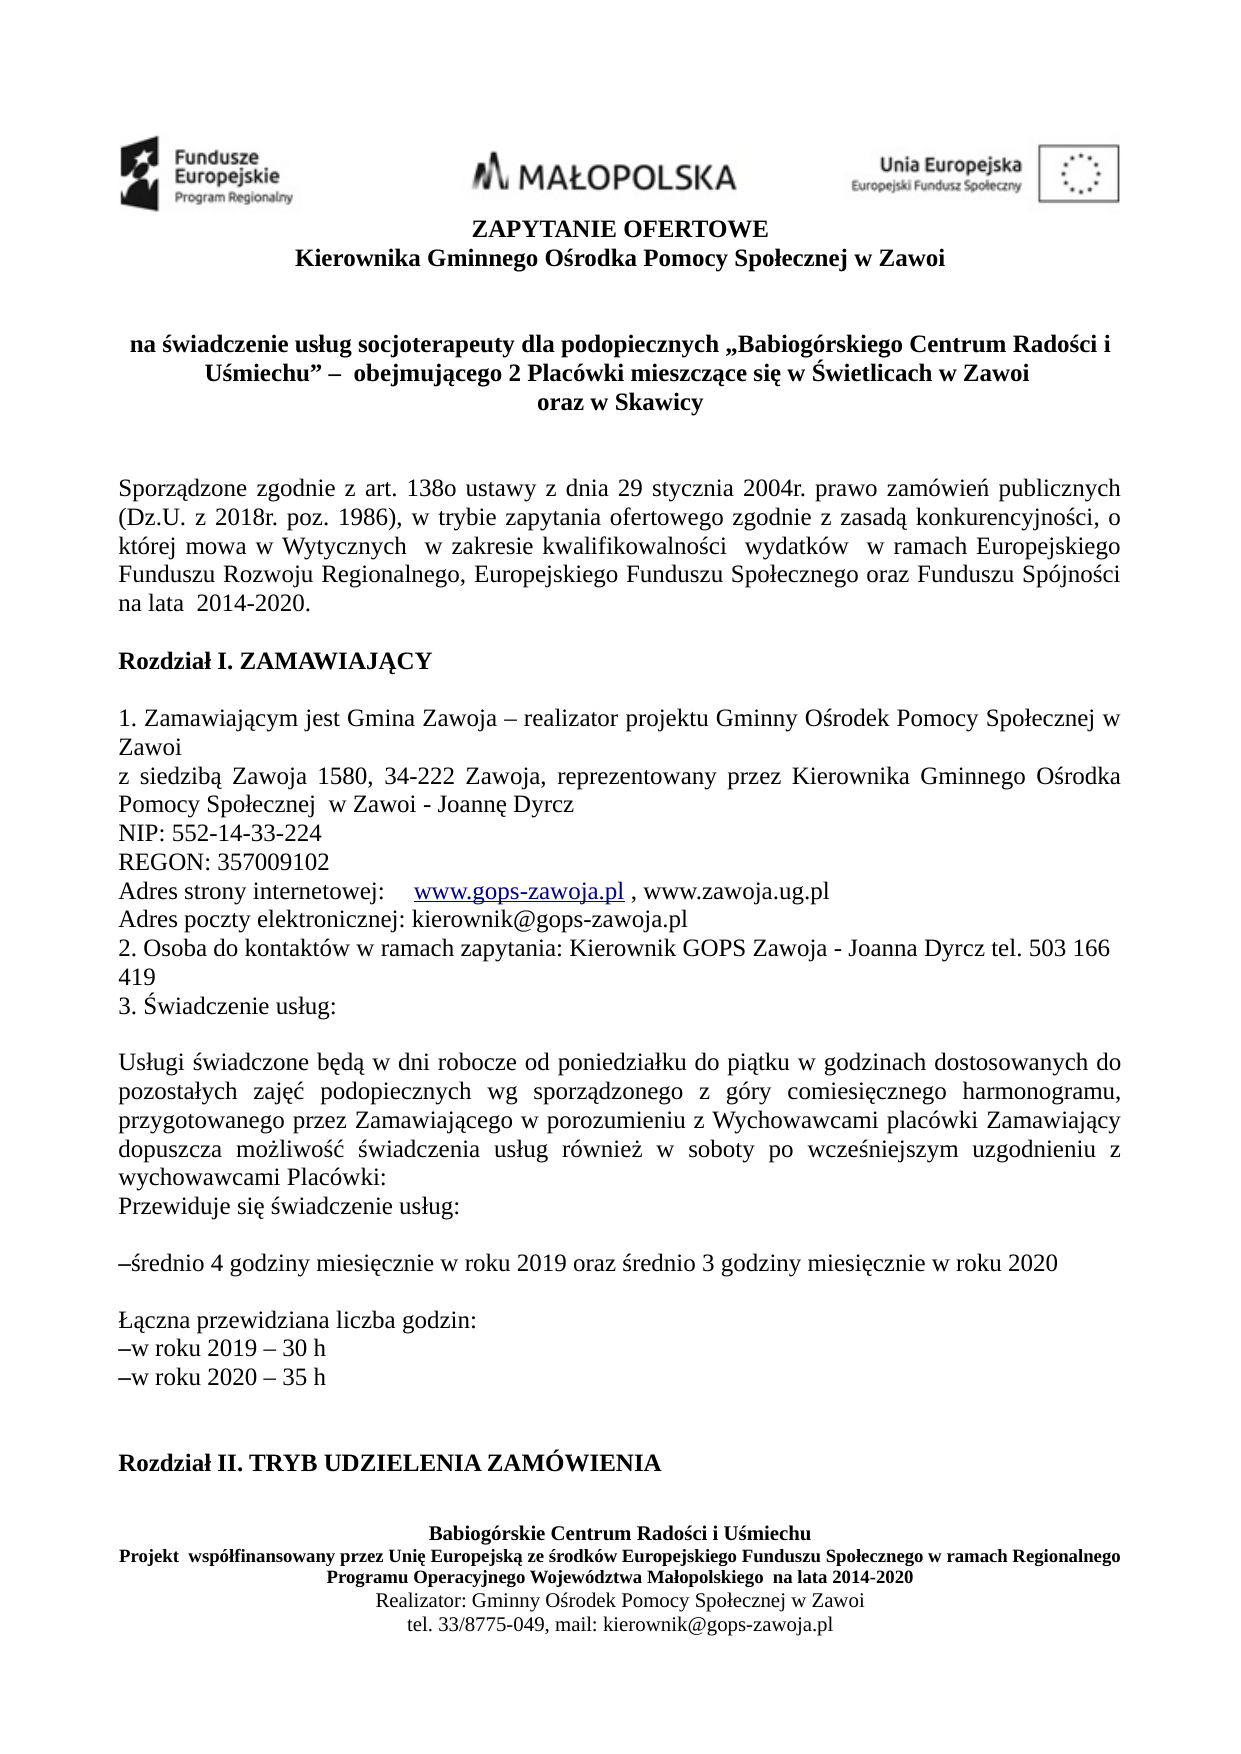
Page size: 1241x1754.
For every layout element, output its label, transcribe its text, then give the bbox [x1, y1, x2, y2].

picture [118, 133, 1123, 215]
text Adres strony internetowej: www.gops-zawoja.pl , www.zawoja.ug.pl [118, 876, 1122, 904]
list w roku 2020 – 35 h [118, 1362, 1122, 1391]
text Adres poczty elektronicznej: kierownik@gops-zawoja.pl [118, 904, 1122, 933]
list średnio 4 godziny miesięcznie w roku 2019 oraz średnio 3 godziny miesięcznie w roku 2020 [118, 1248, 1122, 1277]
list w roku 2019 – 30 h [118, 1333, 1122, 1362]
text 2. Osoba do kontaktów w ramach zapytania: Kierownik GOPS Zawoja - Joanna Dyrcz tel. 503 166 419 [118, 933, 1122, 991]
text Usługi świadczone będą w dni robocze od poniedziałku do piątku w godzinach dostosowanych do pozostałych zajęć podopiecznych wg sporządzonego z góry comiesięcznego harmonogramu, przygotowanego przez Zamawiającego w porozumieniu z Wychowawcami placówki Zamawiający dopuszcza możliwość świadczenia usług również w soboty po wcześniejszym uzgodnieniu z wychowawcami Placówki: [118, 1047, 1122, 1191]
text Przewiduje się świadczenie usług: [118, 1191, 1122, 1220]
text Rozdział II. TRYB UDZIELENIA ZAMÓWIENIA [118, 1448, 1122, 1477]
text Sporządzone zgodnie z art. 138o ustawy z dnia 29 stycznia 2004r. prawo zamówień publicznych (Dz.U. z 2018r. poz. 1986), w trybie zapytania ofertowego zgodnie z zasadą konkurencyjności, o której mowa w Wytycznych w zakresie kwalifikowalności wydatków w ramach Europejskiego Funduszu Rozwoju Regionalnego, Europejskiego Funduszu Społecznego oraz Funduszu Spójności na lata 2014-2020. [118, 473, 1122, 617]
text 1. Zamawiającym jest Gmina Zawoja – realizator projektu Gminny Ośrodek Pomocy Społecznej w Zawoi [118, 703, 1122, 761]
text Kierownika Gminnego Ośrodka Pomocy Społecznej w Zawoi [118, 243, 1122, 272]
text ZAPYTANIE OFERTOWE [118, 215, 1122, 243]
text NIP: 552-14-33-224 [118, 818, 1122, 847]
text na świadczenie usług socjoterapeuty dla podopiecznych „Babiogórskiego Centrum Radości i Uśmiechu” – obejmującego 2 Placówki mieszczące się w Świetlicach w Zawoi oraz w Skawicy [118, 329, 1122, 416]
text REGON: 357009102 [118, 847, 1122, 876]
text 3. Świadczenie usług: [118, 991, 1122, 1019]
text Rozdział I. ZAMAWIAJĄCY [118, 646, 1122, 674]
text Łączna przewidziana liczba godzin: [118, 1305, 1122, 1333]
text z siedzibą Zawoja 1580, 34-222 Zawoja, reprezentowany przez Kierownika Gminnego Ośrodka Pomocy Społecznej w Zawoi - Joannę Dyrcz [118, 761, 1122, 818]
